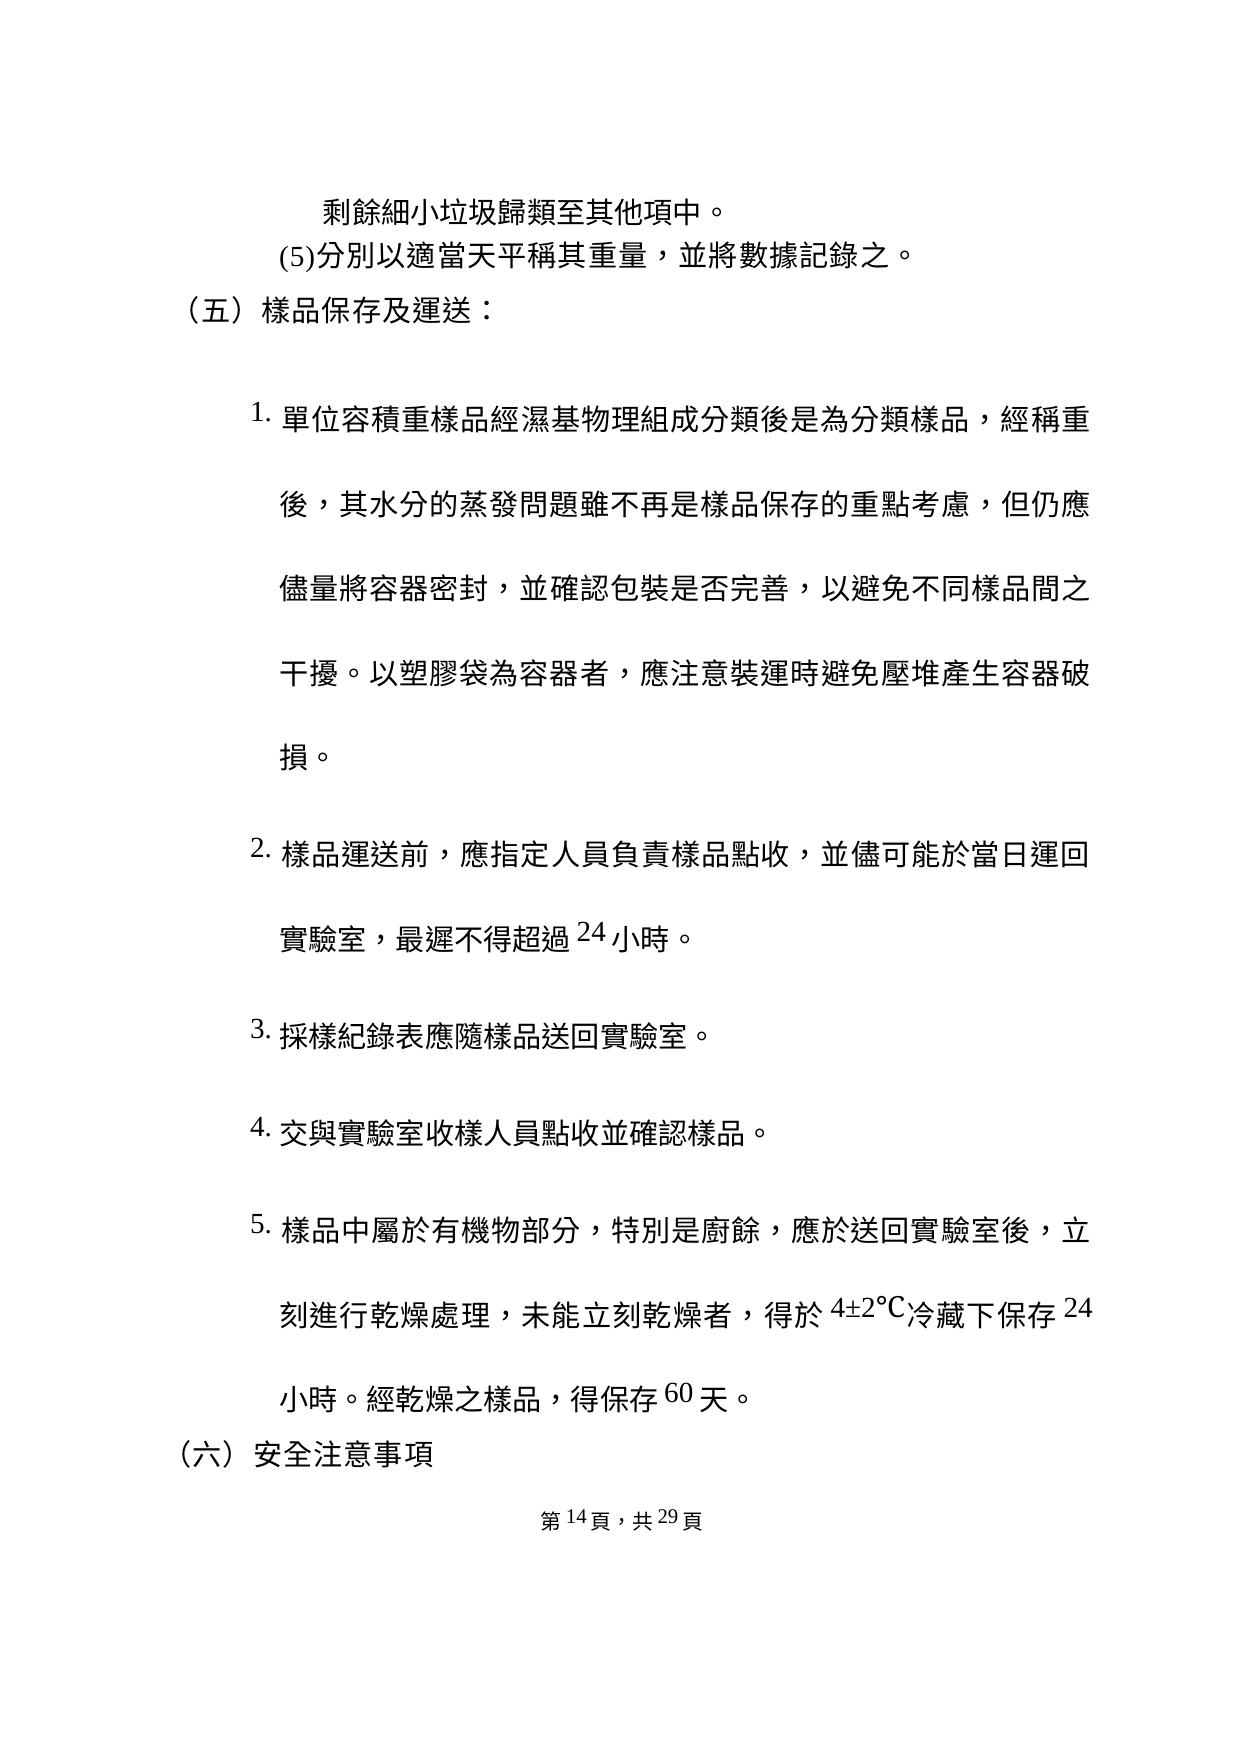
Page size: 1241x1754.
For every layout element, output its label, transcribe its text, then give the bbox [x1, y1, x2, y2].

text 4. 交與實驗室收樣人員點收並確認樣品。 [250, 1068, 1092, 1153]
text 5. 樣品中屬於有機物部分，特別是廚餘，應於送回實驗室後，立刻進行乾燥處理，未能立刻乾燥者，得於4±2℃冷藏下保存24小時。經乾燥之樣品，得保存60天。 [250, 1166, 1092, 1419]
text 2. 樣品運送前，應指定人員負責樣品點收，並儘可能於當日運回實驗室，最遲不得超過24小時。 [250, 790, 1092, 959]
text （六）安全注意事項 [162, 1432, 1092, 1474]
text (4)持續分類至大於5 mm的物品被分類完後，剩餘細小垃圾歸類至其他項中。 [279, 148, 1092, 232]
text 1. 單位容積重樣品經濕基物理組成分類後是為分類樣品，經稱重後，其水分的蒸發問題雖不再是樣品保存的重點考慮，但仍應儘量將容器密封，並確認包裝是否完善，以避免不同樣品間之干擾。以塑膠袋為容器者，應注意裝運時避免壓堆產生容器破損。 [250, 354, 1092, 777]
text （五）樣品保存及運送： [162, 287, 1092, 329]
text (5)分別以適當天平稱其重量，並將數據記錄之。 [279, 232, 1092, 274]
text 3. 採樣紀錄表應隨樣品送回實驗室。 [250, 971, 1092, 1056]
